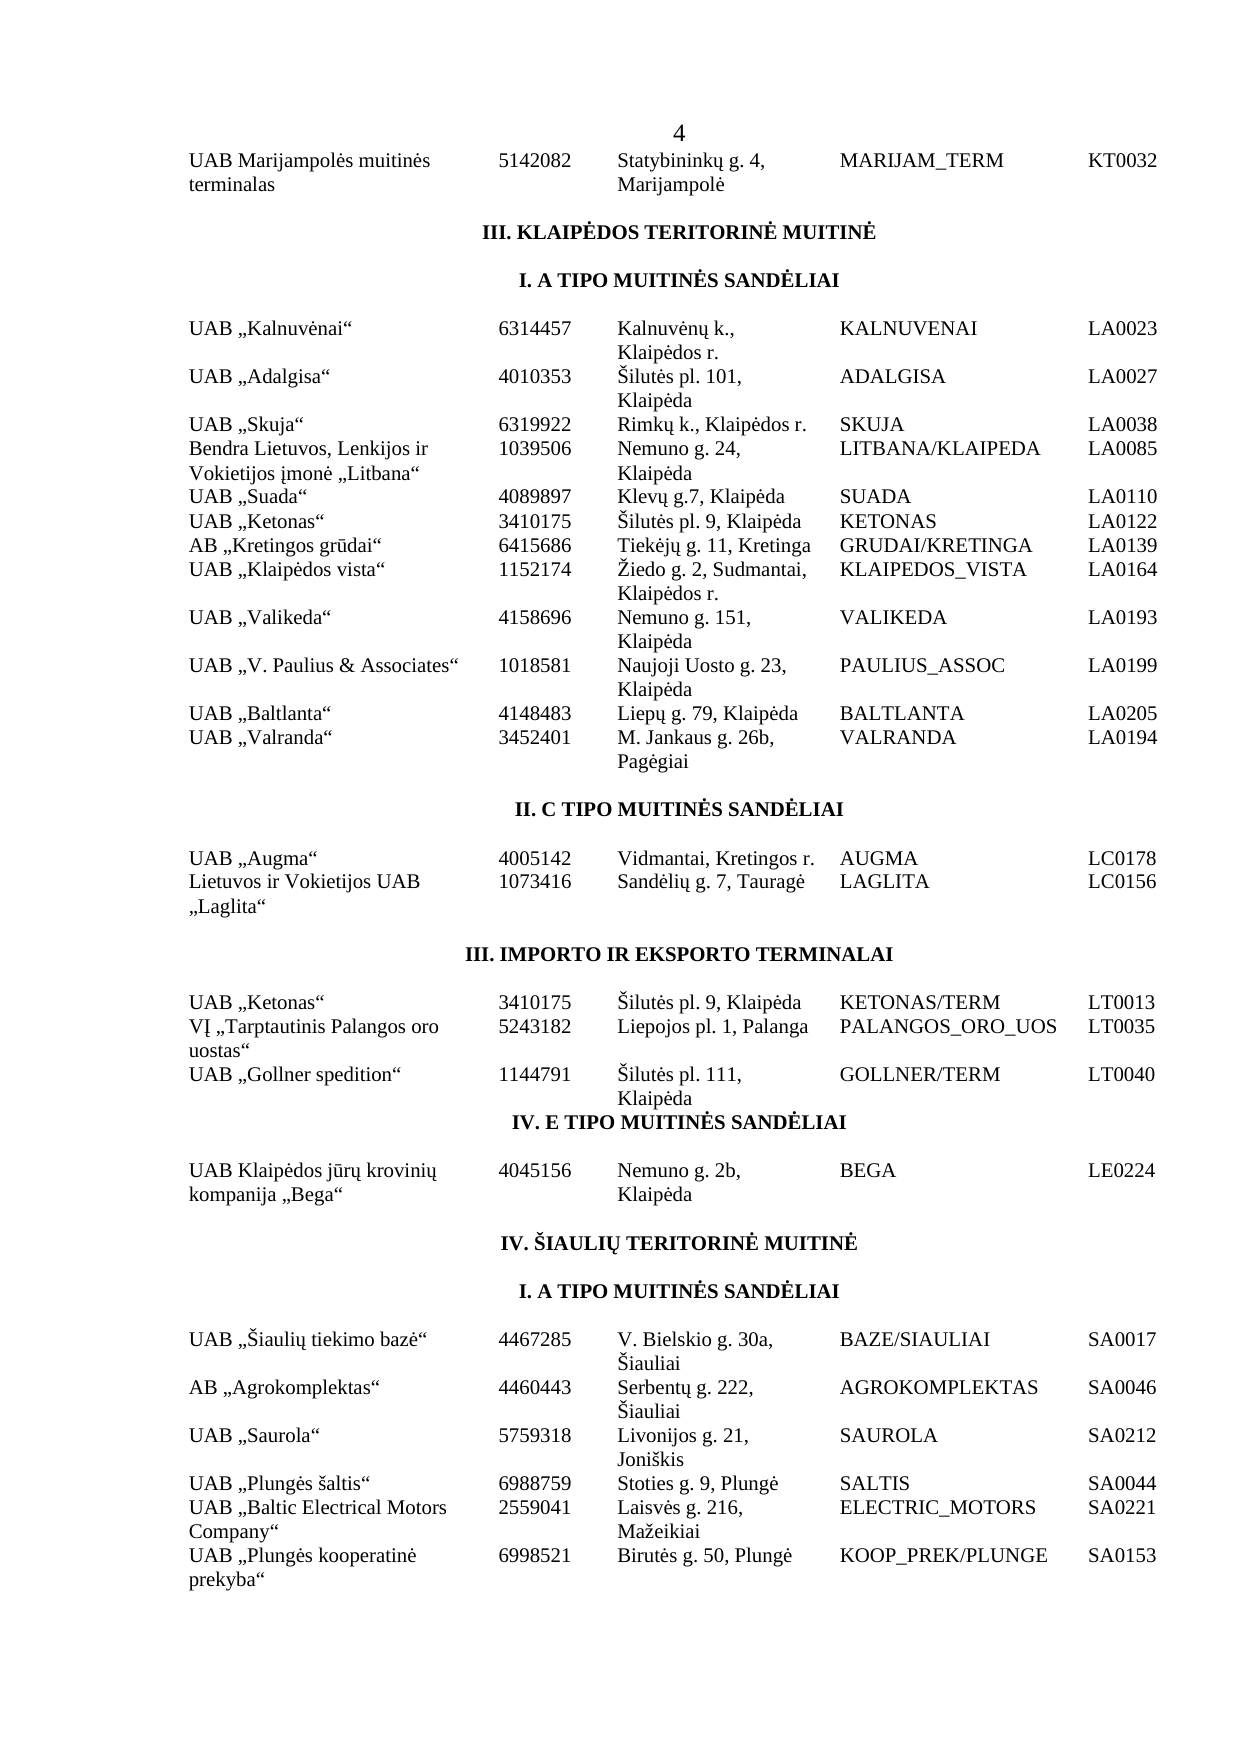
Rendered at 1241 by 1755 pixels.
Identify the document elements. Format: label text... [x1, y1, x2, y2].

table_cell 4045156 [487, 1158, 606, 1206]
table_cell IV. E TIPO MUITINĖS SANDĖLIAI [177, 1110, 1181, 1134]
table_cell [828, 1303, 1077, 1327]
table_cell [177, 292, 1181, 316]
table_cell [487, 1255, 606, 1278]
table_cell VĮ „Tarptautinis Palangos oro uostas“ [177, 1014, 487, 1062]
table_cell [828, 1255, 1077, 1278]
table_cell Nemuno g. 2b, Klaipėda [606, 1158, 828, 1206]
table_cell Tiekėjų g. 11, Kretinga [606, 533, 828, 557]
table_cell [177, 966, 1181, 990]
table_cell 4089897 [487, 485, 606, 508]
table_cell [177, 1303, 487, 1327]
table_cell M. Jankaus g. 26b, Pagėgiai [606, 725, 828, 773]
table_cell SA0212 [1077, 1423, 1181, 1471]
table_cell III. KLAIPĖDOS TERITORINĖ MUITINĖ [177, 220, 1181, 244]
table_cell I. A TIPO MUITINĖS SANDĖLIAI [177, 1279, 1181, 1303]
table_cell Statybininkų g. 4, Marijampolė [606, 148, 828, 196]
table_cell Bendra Lietuvos, Lenkijos ir Vokietijos įmonė „Litbana“ [177, 436, 487, 484]
table_cell [1077, 1255, 1181, 1278]
table_cell UAB „Šiaulių tiekimo bazė“ [177, 1327, 487, 1375]
table_cell [177, 1206, 487, 1230]
table_cell UAB „Saurola“ [177, 1423, 487, 1471]
table_cell [177, 1134, 1181, 1158]
table_cell 3410175 [487, 990, 606, 1014]
table_cell SUADA [828, 485, 1077, 508]
table_cell LA0085 [1077, 436, 1181, 484]
table_cell LA0193 [1077, 605, 1181, 653]
table_cell AGROKOMPLEKTAS [828, 1375, 1077, 1423]
table_cell [828, 918, 1077, 942]
table_cell UAB „Baltic Electrical Motors Company“ [177, 1495, 487, 1543]
table_cell Liepojos pl. 1, Palanga [606, 1014, 828, 1062]
table_cell 6988759 [487, 1471, 606, 1495]
table_cell ELECTRIC_MOTORS [828, 1495, 1077, 1543]
table_cell [828, 1206, 1077, 1230]
table_cell AB „Kretingos grūdai“ [177, 533, 487, 557]
table_cell II. C TIPO MUITINĖS SANDĖLIAI [177, 797, 1181, 821]
table_cell SKUJA [828, 412, 1077, 436]
table_cell Nemuno g. 24, Klaipėda [606, 436, 828, 484]
table_cell Serbentų g. 222, Šiauliai [606, 1375, 828, 1423]
table_cell UAB „Klaipėdos vista“ [177, 557, 487, 605]
table_cell ADALGISA [828, 364, 1077, 412]
table_cell LE0224 [1077, 1158, 1181, 1206]
table_cell [177, 1255, 487, 1278]
table_cell 4460443 [487, 1375, 606, 1423]
table_cell [487, 821, 606, 845]
table_cell SALTIS [828, 1471, 1077, 1495]
table_cell [1077, 196, 1181, 220]
table_cell LA0194 [1077, 725, 1181, 773]
table_cell LC0178 [1077, 845, 1181, 869]
table_cell PAULIUS_ASSOC [828, 653, 1077, 701]
table_cell UAB „Baltlanta“ [177, 701, 487, 725]
table_cell Šilutės pl. 101, Klaipėda [606, 364, 828, 412]
table_cell SAUROLA [828, 1423, 1077, 1471]
table_cell [177, 244, 1181, 268]
table_cell V. Bielskio g. 30a, Šiauliai [606, 1327, 828, 1375]
table_cell 4467285 [487, 1327, 606, 1375]
table_cell SA0044 [1077, 1471, 1181, 1495]
table_cell 6319922 [487, 412, 606, 436]
table_cell Lietuvos ir Vokietijos UAB „Laglita“ [177, 870, 487, 918]
table_cell [606, 918, 828, 942]
table_cell [177, 196, 487, 220]
table_cell 1073416 [487, 870, 606, 918]
table_cell KOOP_PREK/PLUNGE [828, 1543, 1077, 1591]
table_cell [1077, 918, 1181, 942]
table_cell Laisvės g. 216, Mažeikiai [606, 1495, 828, 1543]
table_cell [606, 1303, 828, 1327]
table_cell MARIJAM_TERM [828, 148, 1077, 196]
table_cell Rimkų k., Klaipėdos r. [606, 412, 828, 436]
table_cell UAB „Valikeda“ [177, 605, 487, 653]
table_cell Stoties g. 9, Plungė [606, 1471, 828, 1495]
table_cell 1144791 [487, 1062, 606, 1110]
table_cell UAB „Plungės šaltis“ [177, 1471, 487, 1495]
table_cell I. A TIPO MUITINĖS SANDĖLIAI [177, 268, 1181, 292]
table_cell BEGA [828, 1158, 1077, 1206]
table_cell 6415686 [487, 533, 606, 557]
table_cell [1077, 821, 1181, 845]
table_cell UAB „V. Paulius & Associates“ [177, 653, 487, 701]
table_cell LA0038 [1077, 412, 1181, 436]
table_cell LA0139 [1077, 533, 1181, 557]
table_cell UAB „Plungės kooperatinė prekyba“ [177, 1543, 487, 1591]
table_cell 5759318 [487, 1423, 606, 1471]
table_cell [177, 821, 487, 845]
table_cell [606, 821, 828, 845]
table_cell AB „Agrokomplektas“ [177, 1375, 487, 1423]
table_cell [1077, 773, 1181, 797]
table_cell [828, 196, 1077, 220]
table_cell UAB „Skuja“ [177, 412, 487, 436]
table_cell LA0199 [1077, 653, 1181, 701]
table_cell Livonijos g. 21, Joniškis [606, 1423, 828, 1471]
table_cell KETONAS [828, 509, 1077, 533]
table_cell [606, 1255, 828, 1278]
table_cell Šilutės pl. 9, Klaipėda [606, 990, 828, 1014]
table_cell SA0153 [1077, 1543, 1181, 1591]
table_cell [177, 918, 487, 942]
table_cell UAB „Gollner spedition“ [177, 1062, 487, 1110]
table_cell LA0027 [1077, 364, 1181, 412]
table_cell UAB „Ketonas“ [177, 509, 487, 533]
table_cell [487, 1206, 606, 1230]
table_cell KT0032 [1077, 148, 1181, 196]
table_cell BAZE/SIAULIAI [828, 1327, 1077, 1375]
table_cell Sandėlių g. 7, Tauragė [606, 870, 828, 918]
table_cell Šilutės pl. 9, Klaipėda [606, 509, 828, 533]
table_cell UAB „Suada“ [177, 485, 487, 508]
table_cell SA0046 [1077, 1375, 1181, 1423]
table_cell Vidmantai, Kretingos r. [606, 845, 828, 869]
table_cell 3410175 [487, 509, 606, 533]
table_cell AUGMA [828, 845, 1077, 869]
table_cell LA0122 [1077, 509, 1181, 533]
table_cell LT0035 [1077, 1014, 1181, 1062]
table_cell 2559041 [487, 1495, 606, 1543]
table_cell UAB „Valranda“ [177, 725, 487, 773]
table_cell SA0221 [1077, 1495, 1181, 1543]
table_cell [606, 196, 828, 220]
table_cell 4148483 [487, 701, 606, 725]
table_cell [828, 773, 1077, 797]
table_cell 3452401 [487, 725, 606, 773]
table_cell UAB „Kalnuvėnai“ [177, 316, 487, 364]
table_cell 6998521 [487, 1543, 606, 1591]
table_cell [487, 1303, 606, 1327]
table_cell LT0013 [1077, 990, 1181, 1014]
table_cell [487, 196, 606, 220]
table_cell LAGLITA [828, 870, 1077, 918]
table_cell IV. ŠIAULIŲ TERITORINĖ MUITINĖ [177, 1230, 1181, 1254]
table_cell Nemuno g. 151, Klaipėda [606, 605, 828, 653]
table_cell [828, 821, 1077, 845]
table_cell VALIKEDA [828, 605, 1077, 653]
table_cell [1077, 1303, 1181, 1327]
table_cell Kalnuvėnų k., Klaipėdos r. [606, 316, 828, 364]
table_cell Klevų g.7, Klaipėda [606, 485, 828, 508]
table_cell 4158696 [487, 605, 606, 653]
table_cell SA0017 [1077, 1327, 1181, 1375]
table_cell UAB Marijampolės muitinės terminalas [177, 148, 487, 196]
table_cell LC0156 [1077, 870, 1181, 918]
table_cell LA0164 [1077, 557, 1181, 605]
table_cell 1152174 [487, 557, 606, 605]
table_cell [487, 773, 606, 797]
table_cell LA0023 [1077, 316, 1181, 364]
table_cell LITBANA/KLAIPEDA [828, 436, 1077, 484]
table_cell LA0110 [1077, 485, 1181, 508]
table_cell VALRANDA [828, 725, 1077, 773]
table_cell [487, 918, 606, 942]
table_cell KETONAS/TERM [828, 990, 1077, 1014]
table_cell 6314457 [487, 316, 606, 364]
table_cell [606, 773, 828, 797]
table_cell LT0040 [1077, 1062, 1181, 1110]
table_cell 1039506 [487, 436, 606, 484]
table_cell Birutės g. 50, Plungė [606, 1543, 828, 1591]
table_cell 4010353 [487, 364, 606, 412]
table_cell GRUDAI/KRETINGA [828, 533, 1077, 557]
table_cell KLAIPEDOS_VISTA [828, 557, 1077, 605]
table_cell UAB Klaipėdos jūrų krovinių kompanija „Bega“ [177, 1158, 487, 1206]
table_cell BALTLANTA [828, 701, 1077, 725]
table_cell 4005142 [487, 845, 606, 869]
table_cell UAB „Adalgisa“ [177, 364, 487, 412]
table_cell 5243182 [487, 1014, 606, 1062]
table_cell Šilutės pl. 111, Klaipėda [606, 1062, 828, 1110]
table_cell GOLLNER/TERM [828, 1062, 1077, 1110]
table_cell [177, 773, 487, 797]
table_cell LA0205 [1077, 701, 1181, 725]
table_cell Žiedo g. 2, Sudmantai, Klaipėdos r. [606, 557, 828, 605]
table_cell 5142082 [487, 148, 606, 196]
table_cell UAB „Ketonas“ [177, 990, 487, 1014]
table_cell [1077, 1206, 1181, 1230]
table_cell Naujoji Uosto g. 23, Klaipėda [606, 653, 828, 701]
table_cell KALNUVENAI [828, 316, 1077, 364]
table_cell III. IMPORTO IR EKSPORTO TERMINALAI [177, 942, 1181, 966]
table_cell [606, 1206, 828, 1230]
table_cell PALANGOS_ORO_UOS [828, 1014, 1077, 1062]
table_cell UAB „Augma“ [177, 845, 487, 869]
table_cell 1018581 [487, 653, 606, 701]
table_cell Liepų g. 79, Klaipėda [606, 701, 828, 725]
